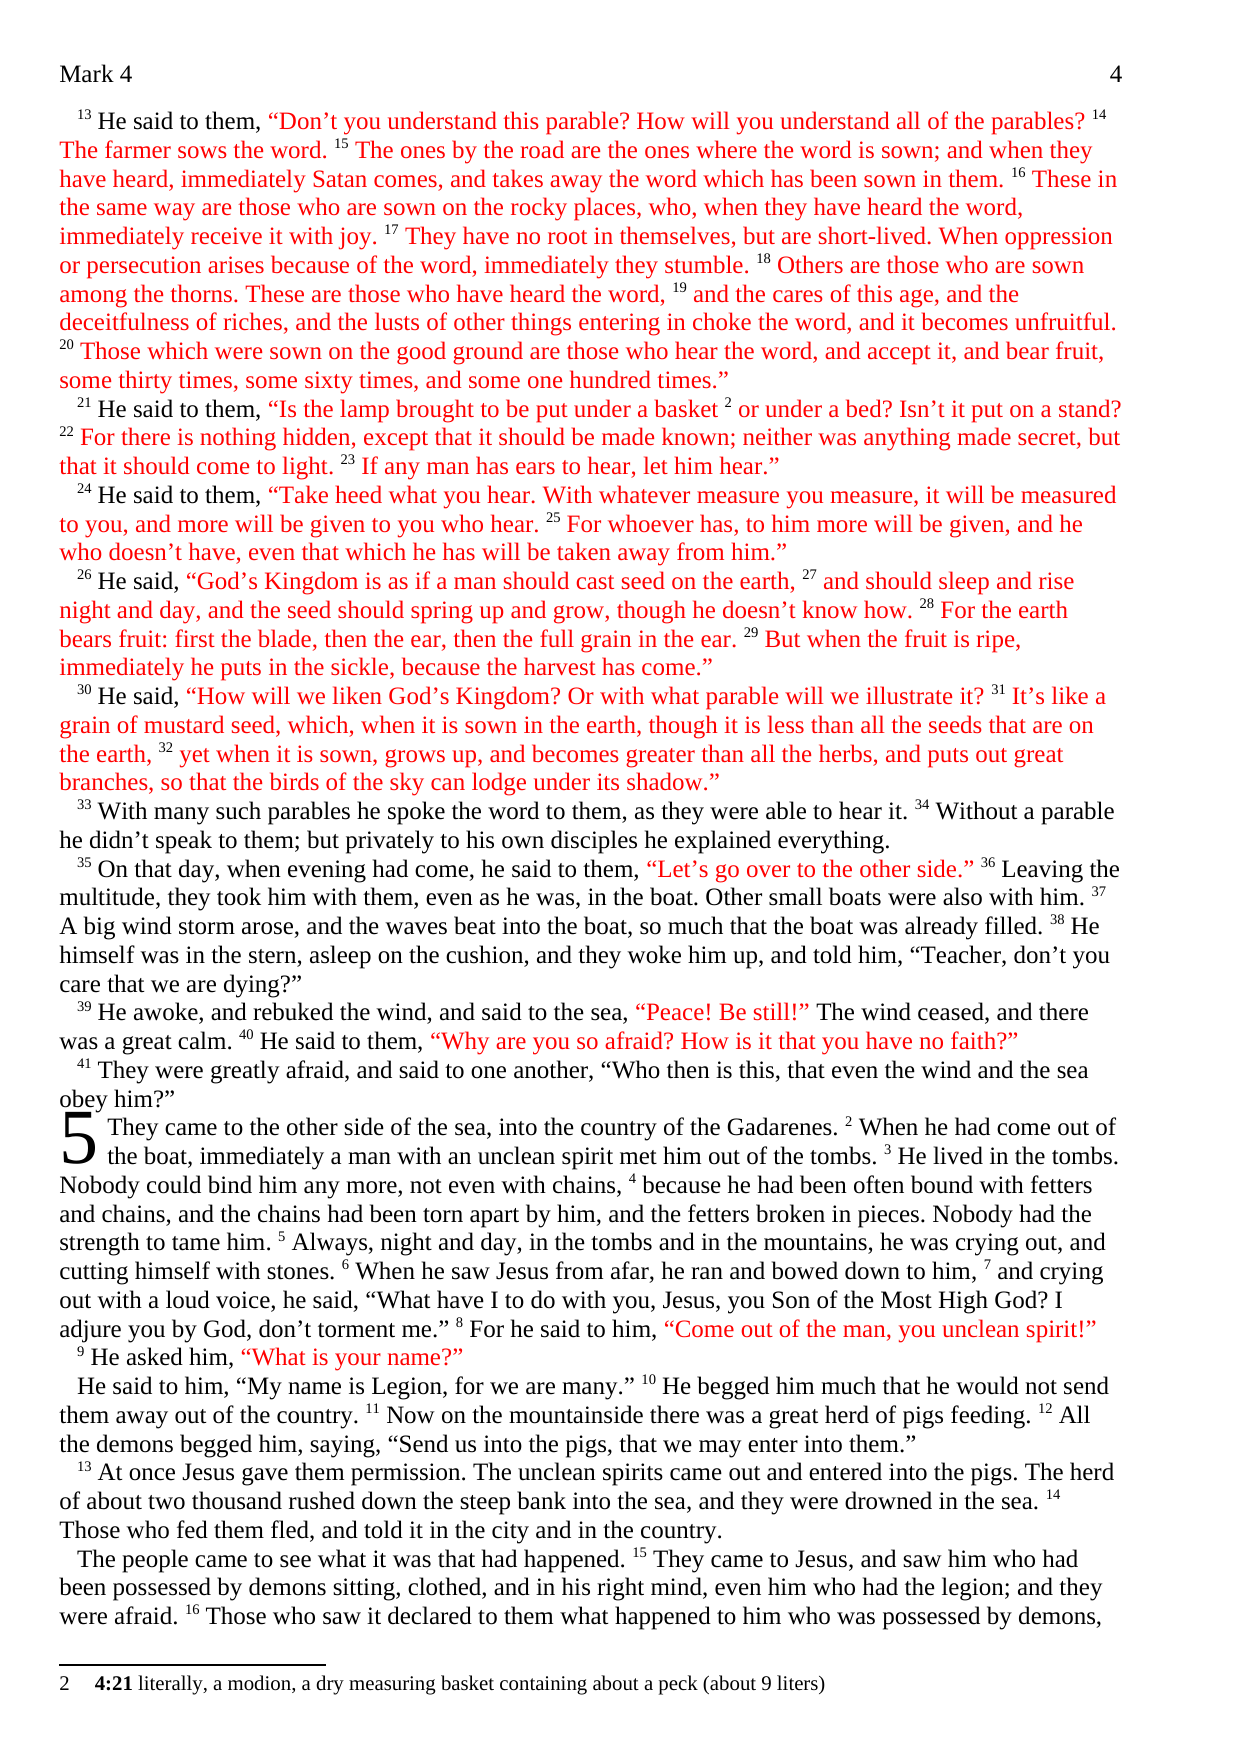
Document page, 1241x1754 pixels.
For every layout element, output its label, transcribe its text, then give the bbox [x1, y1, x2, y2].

text 13 At once Jesus gave them permission. The unclean spirits came out and entered into the pigs. The herd of about two thousand rushed down the steep bank into the sea, and they were drowned in the sea. 14 Those who fed them fled, and told it in the city and in the country. [59, 1457, 1122, 1544]
text 13 He said to them, “Don’t you understand this parable? How will you understand all of the parables? 14 The farmer sows the word. 15 The ones by the road are the ones where the word is sown; and when they have heard, immediately Satan comes, and takes away the word which has been sown in them. 16 These in the same way are those who are sown on the rocky places, who, when they have heard the word, immediately receive it with joy. 17 They have no root in themselves, but are short-lived. When oppression or persecution arises because of the word, immediately they stumble. 18 Others are those who are sown among the thorns. These are those who have heard the word, 19 and the cares of this age, and the deceitfulness of riches, and the lusts of other things entering in choke the word, and it becomes unfruitful. 20 Those which were sown on the good ground are those who hear the word, and accept it, and bear fruit, some thirty times, some sixty times, and some one hundred times.” [59, 106, 1122, 394]
text 24 He said to them, “Take heed what you hear. With whatever measure you measure, it will be measured to you, and more will be given to you who hear. 25 For whoever has, to him more will be given, and he who doesn’t have, even that which he has will be taken away from him.” [59, 480, 1122, 566]
text The people came to see what it was that had happened. 15 They came to Jesus, and saw him who had been possessed by demons sitting, clothed, and in his right mind, even him who had the legion; and they were afraid. 16 Those who saw it declared to them what happened to him who was possessed by demons, [59, 1544, 1122, 1630]
text 21 He said to them, “Is the lamp brought to be put under a basket or under a bed? Isn’t it put on a stand? 22 For there is nothing hidden, except that it should be made known; neither was anything made secret, but that it should come to light. 23 If any man has ears to hear, let him hear.” [59, 394, 1122, 480]
text 35 On that day, when evening had come, he said to them, “Let’s go over to the other side.” 36 Leaving the multitude, they took him with them, even as he was, in the boat. Other small boats were also with him. 37 A big wind storm arose, and the waves beat into the boat, so much that the boat was already filled. 38 He himself was in the stern, asleep on the cushion, and they woke him up, and told him, “Teacher, don’t you care that we are dying?” [59, 854, 1122, 997]
text 41 They were greatly afraid, and said to one another, “Who then is this, that even the wind and the sea obey him?” [59, 1055, 1122, 1112]
text 5They came to the other side of the sea, into the country of the Gadarenes. 2 When he had come out of the boat, immediately a man with an unclean spirit met him out of the tombs. 3 He lived in the tombs. Nobody could bind him any more, not even with chains, 4 because he had been often bound with fetters and chains, and the chains had been torn apart by him, and the fetters broken in pieces. Nobody had the strength to tame him. 5 Always, night and day, in the tombs and in the mountains, he was crying out, and cutting himself with stones. 6 When he saw Jesus from afar, he ran and bowed down to him, 7 and crying out with a loud voice, he said, “What have I to do with you, Jesus, you Son of the Most High God? I adjure you by God, don’t torment me.” 8 For he said to him, “Come out of the man, you unclean spirit!” [59, 1112, 1122, 1342]
text 9 He asked him, “What is your name?” [59, 1342, 1122, 1371]
text He said to him, “My name is Legion, for we are many.” 10 He begged him much that he would not send them away out of the country. 11 Now on the mountainside there was a great herd of pigs feeding. 12 All the demons begged him, saying, “Send us into the pigs, that we may enter into them.” [59, 1371, 1122, 1457]
text 26 He said, “God’s Kingdom is as if a man should cast seed on the earth, 27 and should sleep and rise night and day, and the seed should spring up and grow, though he doesn’t know how. 28 For the earth bears fruit: first the blade, then the ear, then the full grain in the ear. 29 But when the fruit is ripe, immediately he puts in the sickle, because the harvest has come.” [59, 566, 1122, 681]
text 30 He said, “How will we liken God’s Kingdom? Or with what parable will we illustrate it? 31 It’s like a grain of mustard seed, which, when it is sown in the earth, though it is less than all the seeds that are on the earth, 32 yet when it is sown, grows up, and becomes greater than all the herbs, and puts out great branches, so that the birds of the sky can lodge under its shadow.” [59, 681, 1122, 796]
text 39 He awoke, and rebuked the wind, and said to the sea, “Peace! Be still!” The wind ceased, and there was a great calm. 40 He said to them, “Why are you so afraid? How is it that you have no faith?” [59, 997, 1122, 1055]
text 33 With many such parables he spoke the word to them, as they were able to hear it. 34 Without a parable he didn’t speak to them; but privately to his own disciples he explained everything. [59, 796, 1122, 854]
text 4:21 literally, a modion, a dry measuring basket containing about a peck (about 9 liters) [59, 1671, 1122, 1695]
